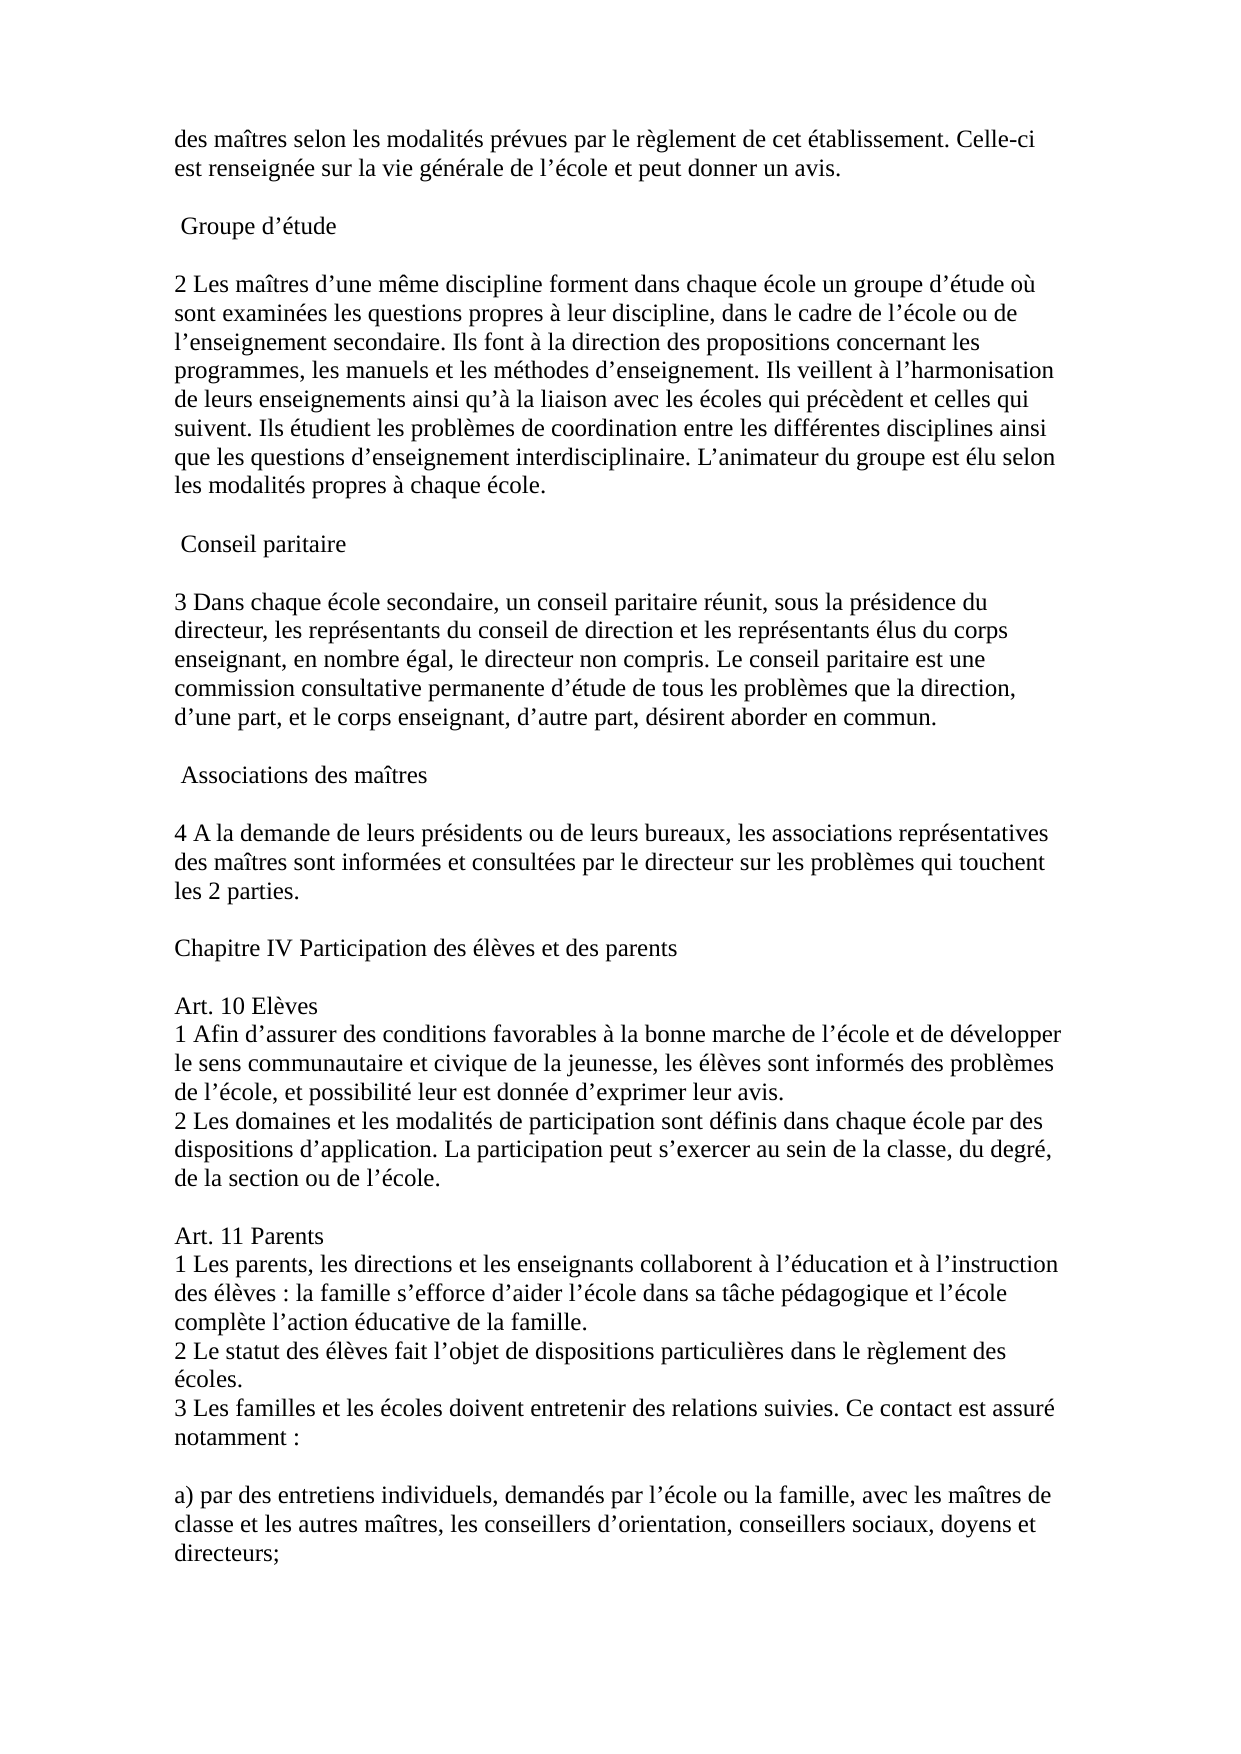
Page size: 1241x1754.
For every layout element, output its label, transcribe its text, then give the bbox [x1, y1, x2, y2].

table_header [168, 118, 1072, 1602]
table_header des maîtres selon les modalités prévues par le règlement de cet établissement. Celle-ci est renseignée sur la vie générale de l’école et peut donner un avis. Groupe d’étude 2 Les maîtres d’une même discipline forment dans chaque école un groupe d’étude où sont examinées les questions propres à leur discipline, dans le cadre de l’école ou de l’enseignement secondaire. Ils font à la direction des propositions concernant les programmes, les manuels et les méthodes d’enseignement. Ils veillent à l’harmonisation de leurs enseignements ainsi qu’à la liaison avec les écoles qui précèdent et celles qui suivent. Ils étudient les problèmes de coordination entre les différentes disciplines ainsi que les questions d’enseignement interdisciplinaire. L’animateur du groupe est élu selon les modalités propres à chaque école. Conseil paritaire 3 Dans chaque école secondaire, un conseil paritaire réunit, sous la présidence du directeur, les représentants du conseil de direction et les représentants élus du corps enseignant, en nombre égal, le directeur non compris. Le conseil paritaire est une commission consultative permanente d’étude de tous les problèmes que la direction, d’une part, et le corps enseignant, d’autre part, désirent aborder en commun. Associations des maîtres 4 A la demande de leurs présidents ou de leurs bureaux, les associations représentatives des maîtres sont informées et consultées par le directeur sur les problèmes qui touchent les 2 parties. Chapitre IV Participation des élèves et des parents Art. 10 Elèves 1 Afin d’assurer des conditions favorables à la bonne marche de l’école et de développer le sens communautaire et civique de la jeunesse, les élèves sont informés des problèmes de l’école, et possibilité leur est donnée d’exprimer leur avis. 2 Les domaines et les modalités de participation sont définis dans chaque école par des dispositions d’application. La participation peut s’exercer au sein de la classe, du degré, de la section ou de l’école. Art. 11 Parents 1 Les parents, les directions et les enseignants collaborent à l’éducation et à l’instruction des élèves : la famille s’efforce d’aider l’école dans sa tâche pédagogique et l’école complète l’action éducative de la famille. 2 Le statut des élèves fait l’objet de dispositions particulières dans le règlement des écoles. 3 Les familles et les écoles doivent entretenir des relations suivies. Ce contact est assuré notamment : a) par des entretiens individuels, demandés par l’école ou la famille, avec les maîtres de classe et les autres maîtres, les conseillers d’orientation, conseillers sociaux, doyens et directeurs; [171, 121, 1069, 1599]
